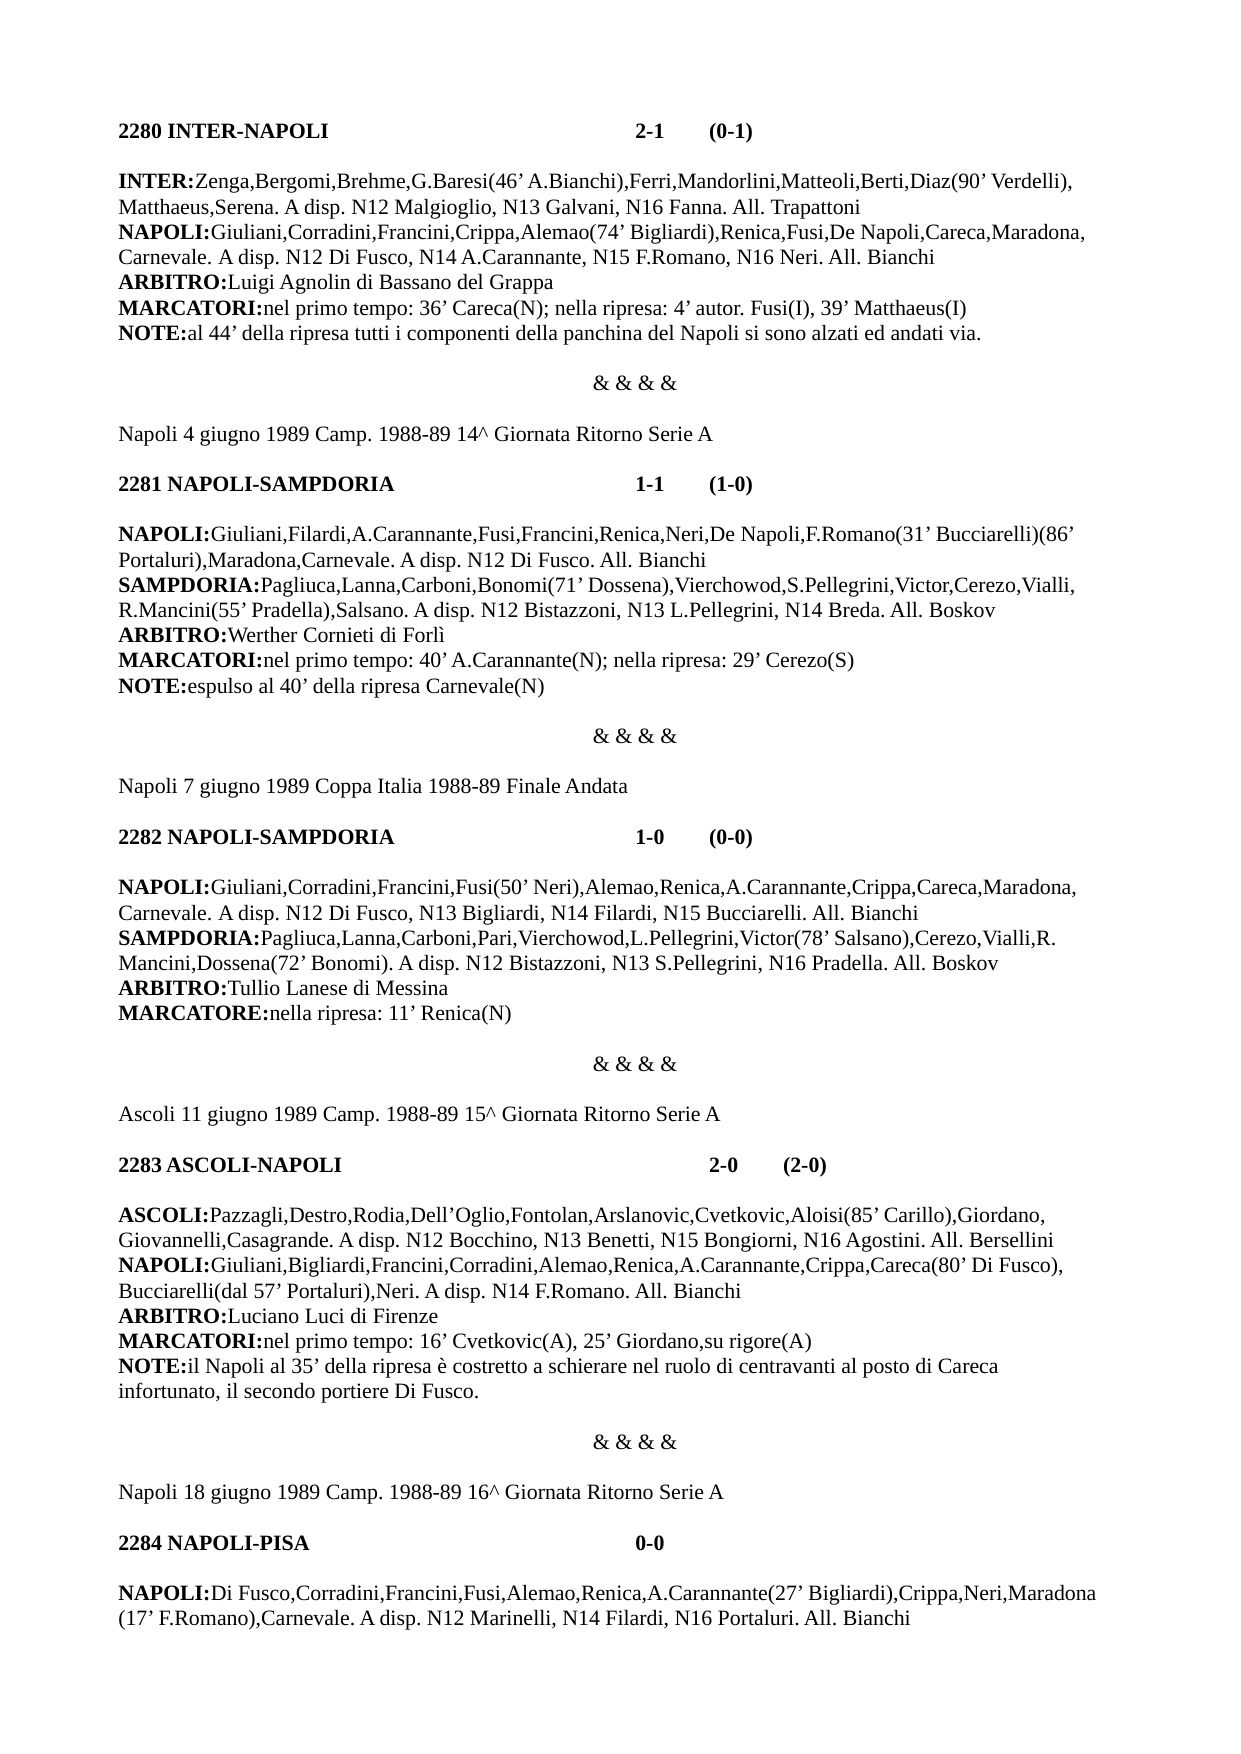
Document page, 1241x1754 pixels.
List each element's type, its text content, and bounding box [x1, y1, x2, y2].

text 2280 INTER-NAPOLI 2-1 (0-1) [118, 118, 1152, 143]
text INTER:Zenga,Bergomi,Brehme,G.Baresi(46’ A.Bianchi),Ferri,Mandorlini,Matteoli,Berti,Diaz(90’ Verdelli), [118, 168, 1152, 194]
text MARCATORI:nel primo tempo: 40’ A.Carannante(N); nella ripresa: 29’ Cerezo(S) [118, 647, 1152, 673]
text MARCATORI:nel primo tempo: 36’ Careca(N); nella ripresa: 4’ autor. Fusi(I), 39’ Matthaeus(I) [118, 294, 1152, 320]
text Portaluri),Maradona,Carnevale. A disp. N12 Di Fusco. All. Bianchi [118, 547, 1152, 572]
text NAPOLI:Giuliani,Corradini,Francini,Fusi(50’ Neri),Alemao,Renica,A.Carannante,Crippa,Careca,Maradona, [118, 874, 1152, 899]
text ARBITRO:Luigi Agnolin di Bassano del Grappa [118, 269, 1152, 294]
text Giovannelli,Casagrande. A disp. N12 Bocchino, N13 Benetti, N15 Bongiorni, N16 Agostini. All. Bersellini [118, 1227, 1152, 1252]
text NOTE:il Napoli al 35’ della ripresa è costretto a schierare nel ruolo di centravanti al posto di Careca [118, 1353, 1152, 1378]
text NOTE:espulso al 40’ della ripresa Carnevale(N) [118, 673, 1152, 698]
text Bucciarelli(dal 57’ Portaluri),Neri. A disp. N14 F.Romano. All. Bianchi [118, 1278, 1152, 1303]
text NAPOLI:Giuliani,Bigliardi,Francini,Corradini,Alemao,Renica,A.Carannante,Crippa,Careca(80’ Di Fusco), [118, 1252, 1152, 1278]
text SAMPDORIA:Pagliuca,Lanna,Carboni,Bonomi(71’ Dossena),Vierchowod,S.Pellegrini,Victor,Cerezo,Vialli, [118, 572, 1152, 597]
text NAPOLI:Di Fusco,Corradini,Francini,Fusi,Alemao,Renica,A.Carannante(27’ Bigliardi),Crippa,Neri,Maradona [118, 1580, 1152, 1605]
text Ascoli 11 giugno 1989 Camp. 1988-89 15^ Giornata Ritorno Serie A [118, 1101, 1152, 1126]
text ARBITRO:Luciano Luci di Firenze [118, 1303, 1152, 1328]
text 2283 ASCOLI-NAPOLI 2-0 (2-0) [118, 1152, 1152, 1177]
text 2282 NAPOLI-SAMPDORIA 1-0 (0-0) [118, 824, 1152, 849]
text Mancini,Dossena(72’ Bonomi). A disp. N12 Bistazzoni, N13 S.Pellegrini, N16 Pradella. All. Boskov [118, 950, 1152, 975]
text ARBITRO:Werther Cornieti di Forlì [118, 622, 1152, 647]
text R.Mancini(55’ Pradella),Salsano. A disp. N12 Bistazzoni, N13 L.Pellegrini, N14 Breda. All. Boskov [118, 597, 1152, 622]
text NAPOLI:Giuliani,Filardi,A.Carannante,Fusi,Francini,Renica,Neri,De Napoli,F.Romano(31’ Bucciarelli)(86’ [118, 521, 1152, 547]
text 2281 NAPOLI-SAMPDORIA 1-1 (1-0) [118, 471, 1152, 496]
text & & & & [118, 1051, 1152, 1076]
text infortunato, il secondo portiere Di Fusco. [118, 1378, 1152, 1404]
text 2284 NAPOLI-PISA 0-0 [118, 1530, 1152, 1555]
text Carnevale. A disp. N12 Di Fusco, N13 Bigliardi, N14 Filardi, N15 Bucciarelli. All. Bianchi [118, 899, 1152, 925]
text & & & & [118, 1429, 1152, 1454]
text MARCATORE:nella ripresa: 11’ Renica(N) [118, 1000, 1152, 1026]
text ASCOLI:Pazzagli,Destro,Rodia,Dell’Oglio,Fontolan,Arslanovic,Cvetkovic,Aloisi(85’ Carillo),Giordano, [118, 1202, 1152, 1227]
text Carnevale. A disp. N12 Di Fusco, N14 A.Carannante, N15 F.Romano, N16 Neri. All. Bianchi [118, 244, 1152, 269]
text ARBITRO:Tullio Lanese di Messina [118, 975, 1152, 1000]
text Napoli 4 giugno 1989 Camp. 1988-89 14^ Giornata Ritorno Serie A [118, 421, 1152, 446]
text Napoli 18 giugno 1989 Camp. 1988-89 16^ Giornata Ritorno Serie A [118, 1479, 1152, 1504]
text Matthaeus,Serena. A disp. N12 Malgioglio, N13 Galvani, N16 Fanna. All. Trapattoni [118, 194, 1152, 219]
text MARCATORI:nel primo tempo: 16’ Cvetkovic(A), 25’ Giordano,su rigore(A) [118, 1328, 1152, 1353]
text (17’ F.Romano),Carnevale. A disp. N12 Marinelli, N14 Filardi, N16 Portaluri. All. Bianchi [118, 1605, 1152, 1631]
text Napoli 7 giugno 1989 Coppa Italia 1988-89 Finale Andata [118, 773, 1152, 799]
text & & & & [118, 723, 1152, 748]
text NOTE:al 44’ della ripresa tutti i componenti della panchina del Napoli si sono alzati ed andati via. [118, 320, 1152, 345]
text SAMPDORIA:Pagliuca,Lanna,Carboni,Pari,Vierchowod,L.Pellegrini,Victor(78’ Salsano),Cerezo,Vialli,R. [118, 925, 1152, 950]
text NAPOLI:Giuliani,Corradini,Francini,Crippa,Alemao(74’ Bigliardi),Renica,Fusi,De Napoli,Careca,Maradona, [118, 219, 1152, 244]
text & & & & [118, 370, 1152, 395]
